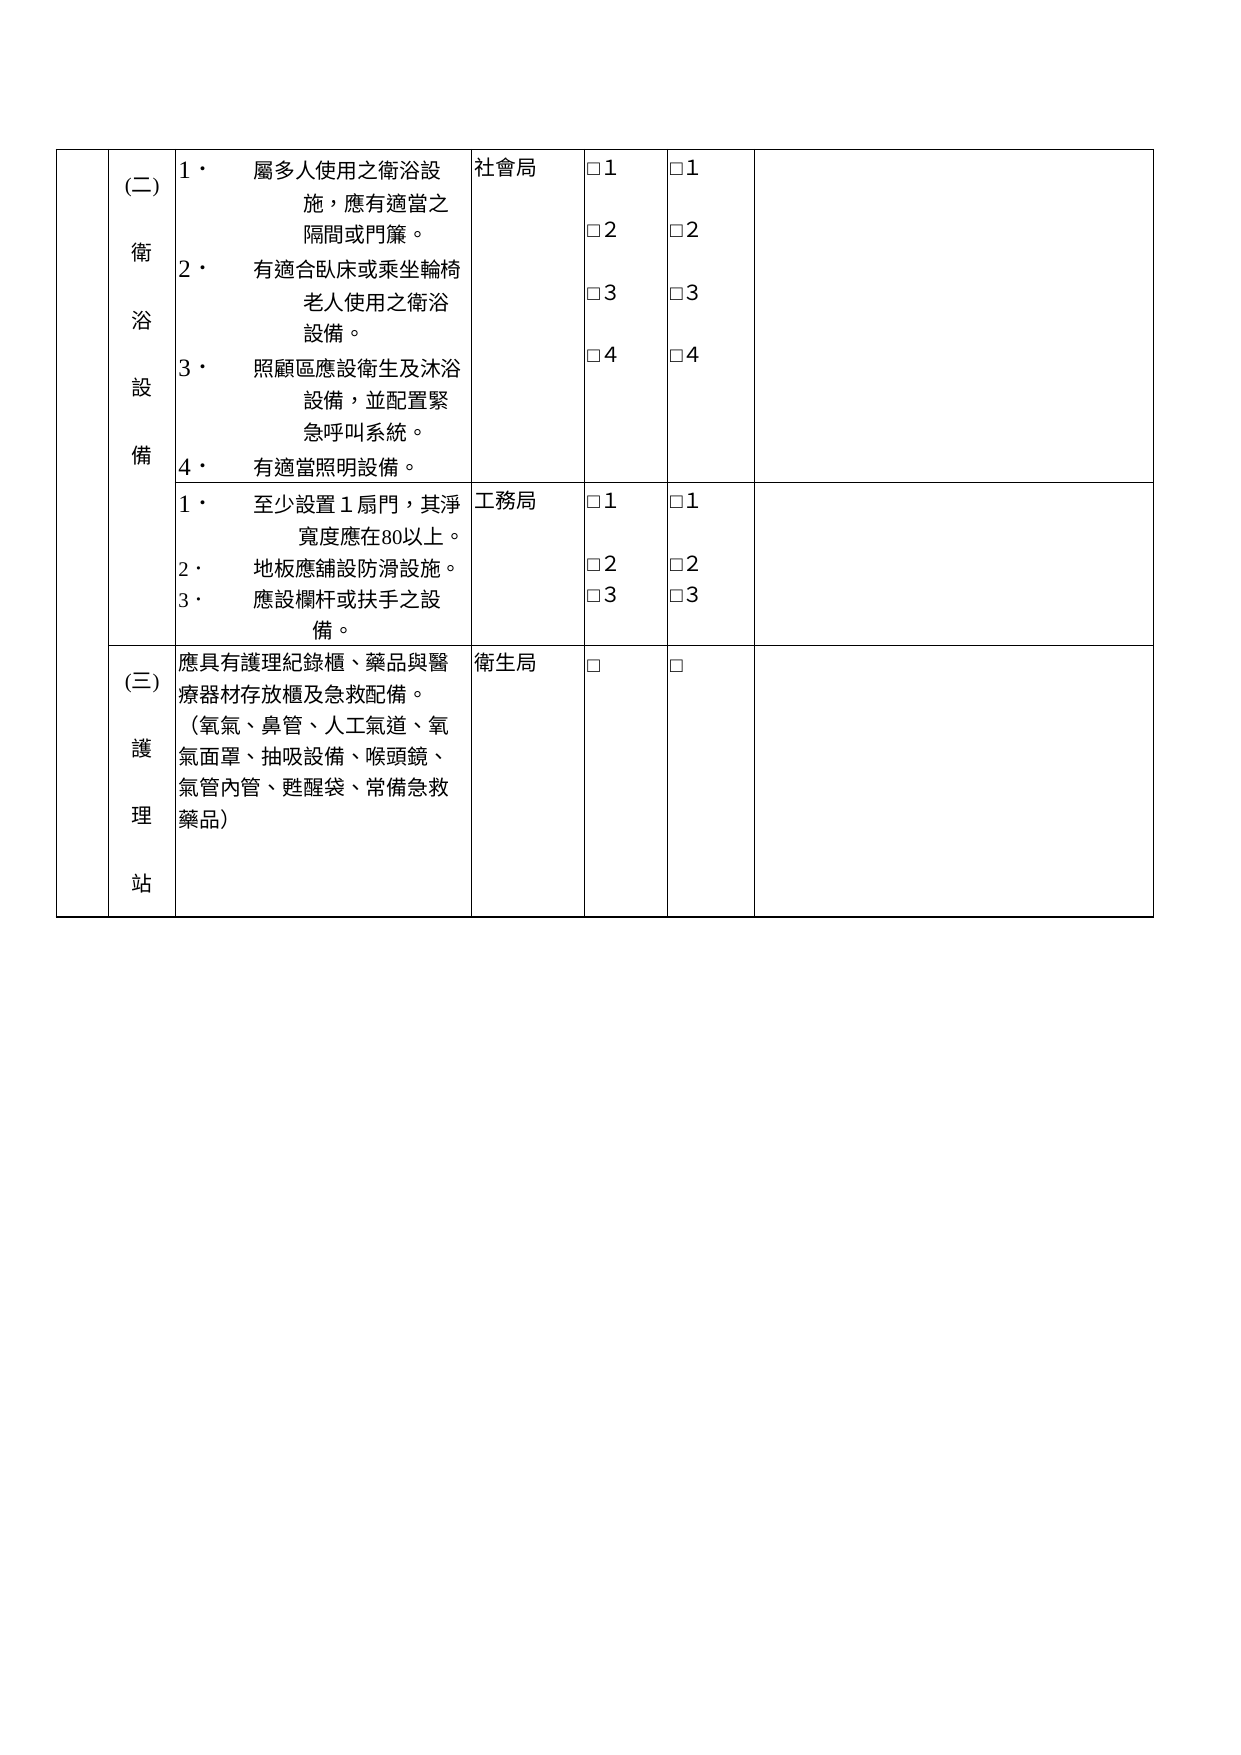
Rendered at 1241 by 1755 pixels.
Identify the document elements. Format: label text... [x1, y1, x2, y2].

table_cell (三) 護 理 站 [109, 646, 175, 916]
table_cell □ [668, 646, 754, 916]
table_cell (二) 衛 浴 設 備 [109, 150, 175, 644]
table_cell 屬多人使用之衛浴設施，應有適當之隔間或門簾。 有適合臥床或乘坐輪椅老人使用之衛浴設備。 照顧區應設衛生及沐浴設備，並配置緊急呼叫系統。 有適當照明設備。 [176, 150, 471, 482]
table_cell □１ □２ □３ □４ [585, 150, 667, 482]
table_cell 工務局 [472, 483, 584, 644]
table_cell [755, 483, 1153, 644]
table_cell [57, 150, 108, 916]
table_cell □ [585, 646, 667, 916]
table_cell [755, 150, 1153, 482]
table_cell 至少設置１扇門，其淨寬度應在80以上。 地板應舖設防滑設施。 應設欄杆或扶手之設備。 [176, 483, 471, 644]
table_cell □１ □２ □３ [668, 483, 754, 644]
table_cell 衛生局 [472, 646, 584, 916]
table_cell □１ □２ □３ [585, 483, 667, 644]
table_cell [755, 646, 1153, 916]
table_cell 應具有護理紀錄櫃、藥品與醫療器材存放櫃及急救配備。 （氧氣、鼻管、人工氣道、氧氣面罩、抽吸設備、喉頭鏡、氣管內管、甦醒袋、常備急救藥品） [176, 646, 471, 916]
table_cell 社會局 [472, 150, 584, 482]
table_cell □１ □２ □３ □４ [668, 150, 754, 482]
